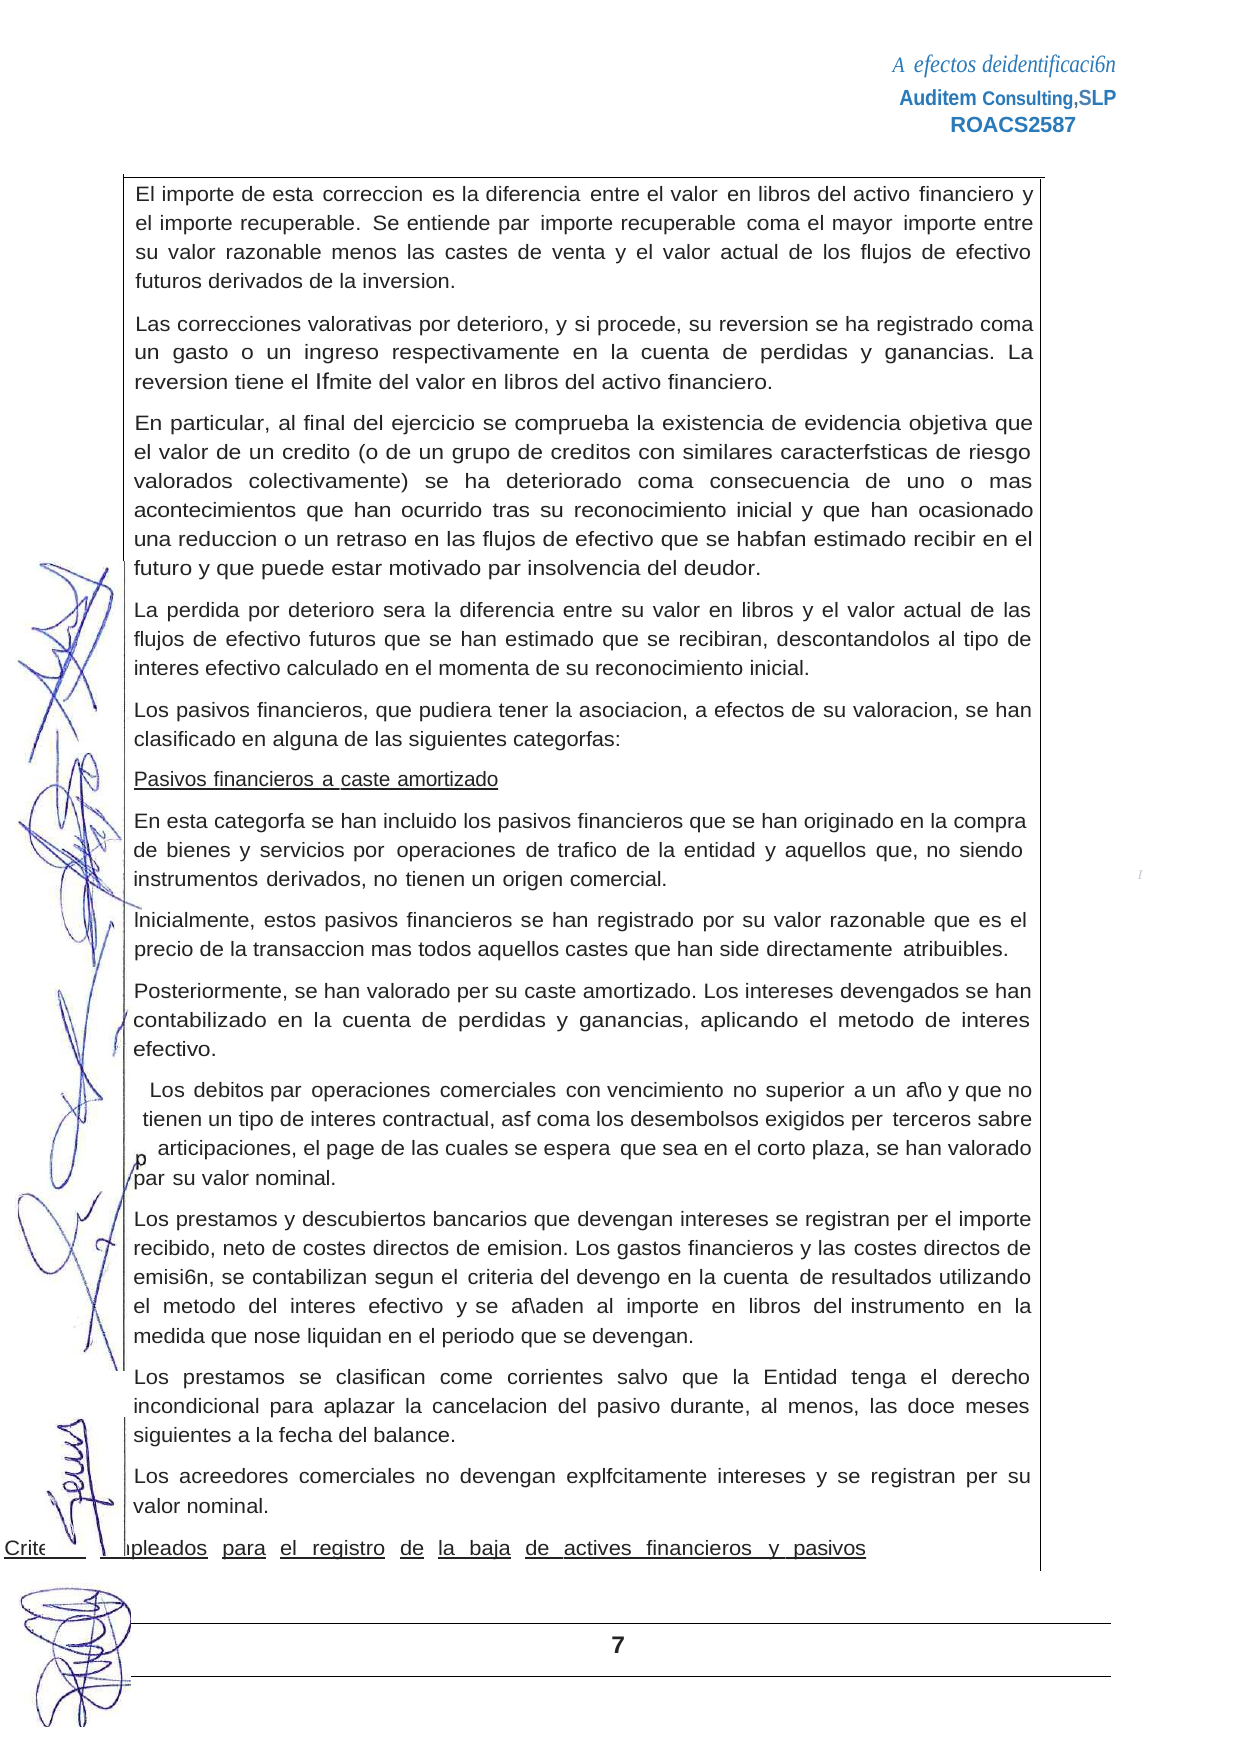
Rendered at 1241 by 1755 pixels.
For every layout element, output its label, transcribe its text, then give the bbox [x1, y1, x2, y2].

text Los acreedores comerciales no devengan explfcitamente intereses y se registran per su valor nominal. [133, 1464, 1032, 1517]
text Auditem Consulting,SLP ROACS2587 [899, 85, 1236, 137]
text En particular, al final del ejercicio se comprueba la existencia de evidencia objetiva que el valor de un credito (o de un grupo de creditos con similares caracterfsticas de riesgo valorados colectivamente) se ha deteriorado coma consecuencia de uno o mas acontecimientos que han ocurrido tras su reconocimiento inicial y que han ocasionado una reduccion o un retraso en las flujos de efectivo que se habfan estimado recibir en el futuro y que puede estar motivado par insolvencia del deudor. [133, 411, 1033, 580]
text Los debitos par operaciones comerciales con vencimiento no superior a un af\o y que no tienen un tipo de interes contractual, asf coma los desembolsos exigidos per terceros sabre articipaciones, el page de las cuales se espera que sea en el corto plaza, se han valorado [146, 1078, 1032, 1160]
text par su valor nominal. [146, 1166, 1040, 1190]
text instrumentos derivados, no tienen un origen comercial. I [1041, 867, 1236, 891]
text instrumentos derivados, no tienen un origen comercial. I [146, 867, 1040, 891]
text En esta categorfa se han incluido los pasivos financieros que se han originado en la compra de bienes y servicios por operaciones de trafico de la entidad y aquellos que, no siendo [146, 809, 1040, 862]
text par su valor nominal. [1041, 1166, 1236, 1190]
text Los prestamos se clasifican come corrientes salvo que la Entidad tenga el derecho incondicional para aplazar la cancelacion del pasivo durante, al menos, las doce meses siguientes a la fecha del balance. [133, 1365, 1032, 1447]
text Los prestamos y descubiertos bancarios que devengan intereses se registran per el importe recibido, neto de costes directos de emision. Los gastos financieros y las costes directos de emisi6n, se contabilizan segun el criteria del devengo en la cuenta de resultados utilizando el metodo del interes efectivo y se af\aden al importe en libros del instrumento en la medida que nose liquidan en el periodo que se devengan. [146, 1207, 1032, 1347]
text Pasivos financieros a caste amortizado [1041, 767, 1236, 791]
text El importe de esta correccion es la diferencia entre el valor en libros del activo financiero y el importe recuperable. Se entiende par importe recuperable coma el mayor importe entre su valor razonable menos las castes de venta y el valor actual de los flujos de efectivo futuros derivados de la inversion. [135, 182, 1034, 293]
list [1041, 1534, 1236, 1561]
text Los pasivos financieros, que pudiera tener la asociacion, a efectos de su valoracion, se han clasificado en alguna de las siguientes categorfas: [146, 697, 1032, 750]
text Posteriormente, se han valorado per su caste amortizado. Los intereses devengados se han contabilizado en la cuenta de perdidas y ganancias, aplicando el metodo de interes efectivo. [146, 979, 1032, 1061]
text Las correcciones valorativas por deterioro, y si procede, su reversion se ha registrado coma un gasto o un ingreso respectivamente en la cuenta de perdidas y ganancias. La reversion tiene el Ifmite del valor en libros del activo financiero. [134, 312, 1033, 394]
list Criterios empleados para el registro de la baja de actives financieros y pasivos [0, 1534, 1040, 1561]
text lnicialmente, estos pasivos financieros se han registrado por su valor razonable que es el precio de la transaccion mas todos aquellos castes que han side directamente atribuibles. [146, 908, 1029, 961]
text La perdida por deterioro sera la diferencia entre su valor en libros y el valor actual de las flujos de efectivo futuros que se han estimado que se recibiran, descontandolos al tipo de interes efectivo calculado en el momenta de su reconocimiento inicial. [146, 598, 1033, 680]
text Pasivos financieros a caste amortizado [146, 767, 1040, 791]
